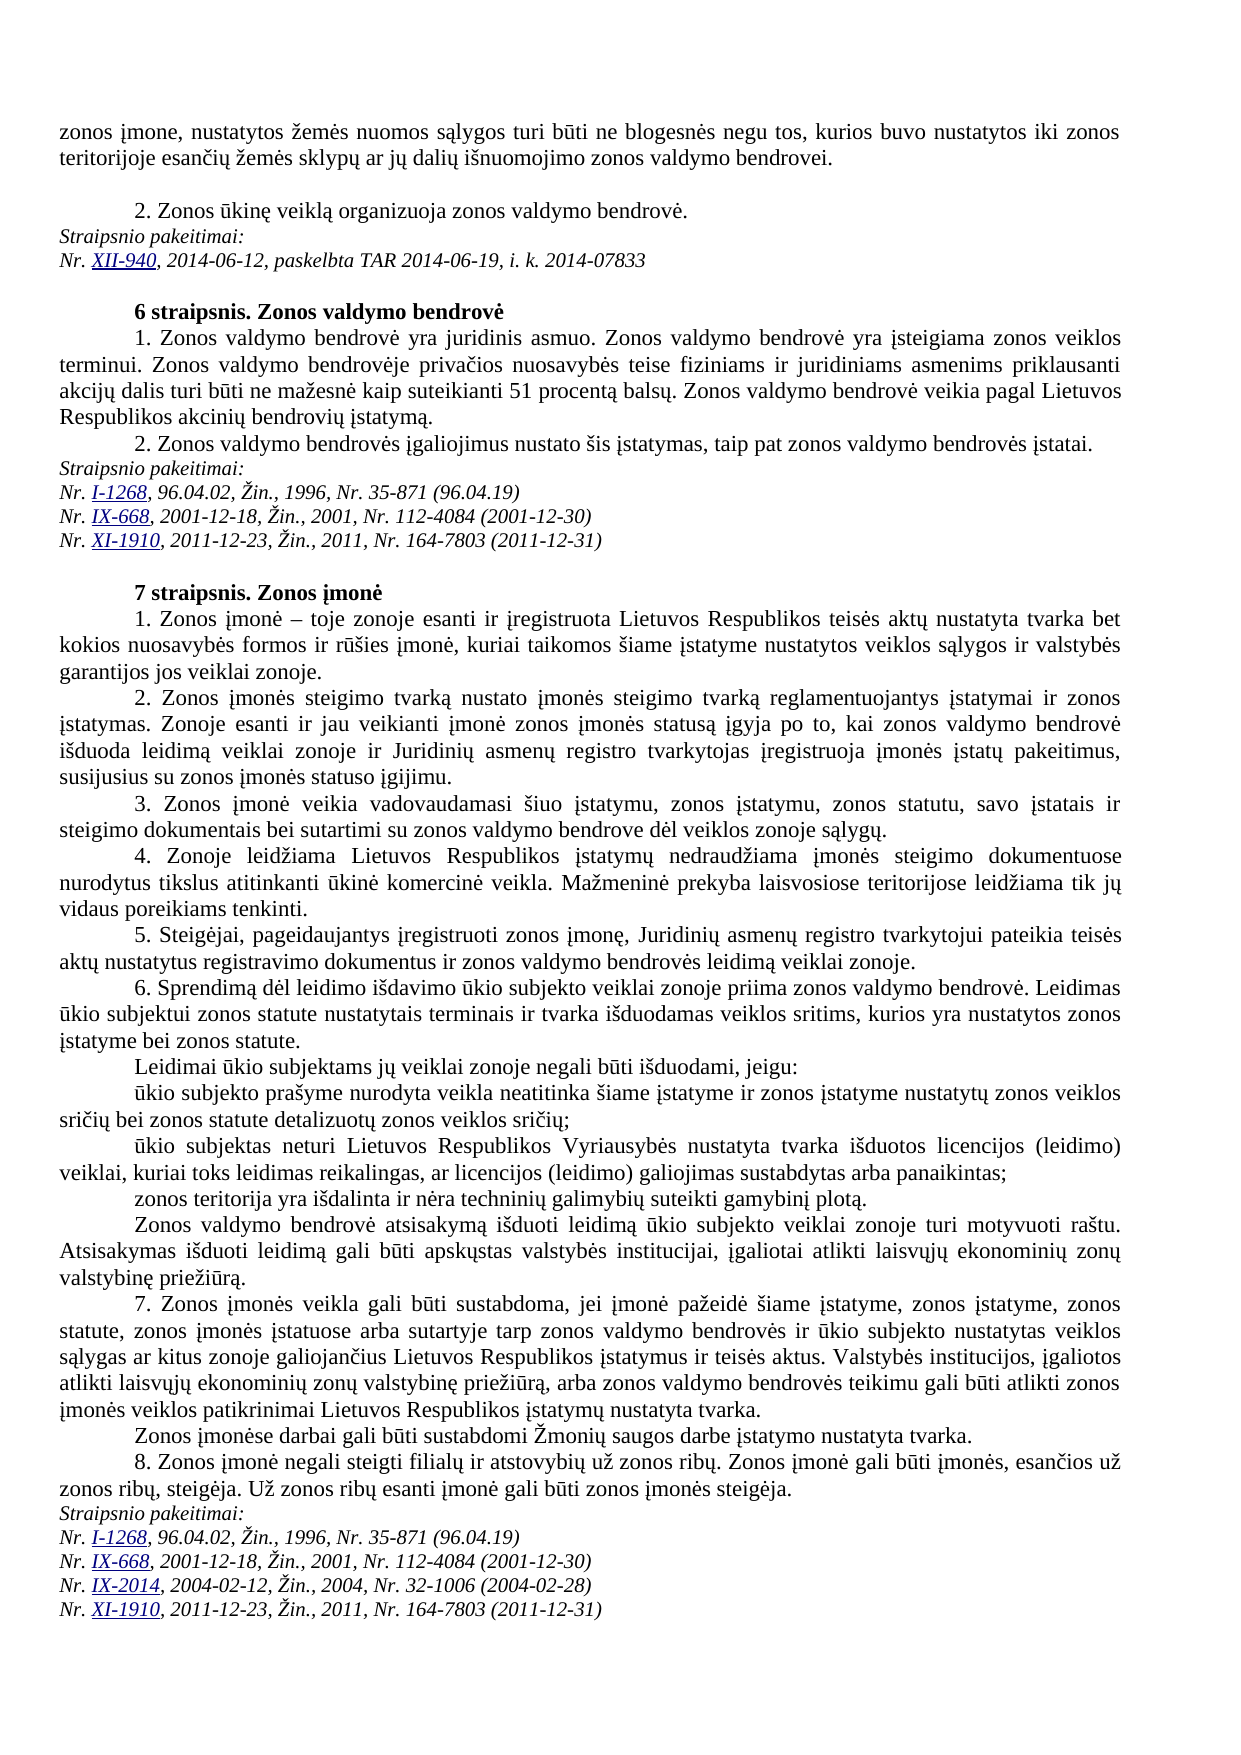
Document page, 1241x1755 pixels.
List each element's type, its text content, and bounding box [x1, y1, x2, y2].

text 1. Zonos valdymo bendrovė yra juridinis asmuo. Zonos valdymo bendrovė yra įsteigiama zonos veiklos terminui. Zonos valdymo bendrovėje privačios nuosavybės teise fiziniams ir juridiniams asmenims priklausanti akcijų dalis turi būti ne mažesnė kaip suteikianti 51 procentą balsų. Zonos valdymo bendrovė veikia pagal Lietuvos Respublikos akcinių bendrovių įstatymą. [59, 324, 1122, 430]
text zonos teritorija yra išdalinta ir nėra techninių galimybių suteikti gamybinį plotą. [59, 1185, 1122, 1211]
text 3. Zonos įmonė veikia vadovaudamasi šiuo įstatymu, zonos įstatymu, zonos statutu, savo įstatais ir steigimo dokumentais bei sutartimi su zonos valdymo bendrove dėl veiklos zonoje sąlygų. [59, 789, 1122, 842]
text Leidimai ūkio subjektams jų veiklai zonoje negali būti išduodami, jeigu: [59, 1053, 1122, 1079]
text 2. Zonos ūkinę veiklą organizuoja zonos valdymo bendrovė. [59, 197, 1122, 223]
text Nr. IX-668, 2001-12-18, Žin., 2001, Nr. 112-4084 (2001-12-30) [59, 1549, 1122, 1573]
text Nr. I-1268, 96.04.02, Žin., 1996, Nr. 35-871 (96.04.19) [59, 480, 1122, 504]
text ūkio subjektas neturi Lietuvos Respublikos Vyriausybės nustatyta tvarka išduotos licencijos (leidimo) veiklai, kuriai toks leidimas reikalingas, ar licencijos (leidimo) galiojimas sustabdytas arba panaikintas; [59, 1132, 1122, 1185]
text Straipsnio pakeitimai: [59, 223, 1122, 248]
text 4. Zonoje leidžiama Lietuvos Respublikos įstatymų nedraudžiama įmonės steigimo dokumentuose nurodytus tikslus atitinkanti ūkinė komercinė veikla. Mažmeninė prekyba laisvosiose teritorijose leidžiama tik jų vidaus poreikiams tenkinti. [59, 842, 1122, 921]
text Nr. XI-1910, 2011-12-23, Žin., 2011, Nr. 164-7803 (2011-12-31) [59, 528, 1122, 552]
text zonos įmone, nustatytos žemės nuomos sąlygos turi būti ne blogesnės negu tos, kurios buvo nustatytos iki zonos teritorijoje esančių žemės sklypų ar jų dalių išnuomojimo zonos valdymo bendrovei. [59, 118, 1122, 171]
text Zonos įmonėse darbai gali būti sustabdomi Žmonių saugos darbe įstatymo nustatyta tvarka. [59, 1422, 1122, 1448]
text 5. Steigėjai, pageidaujantys įregistruoti zonos įmonę, Juridinių asmenų registro tvarkytojui pateikia teisės aktų nustatytus registravimo dokumentus ir zonos valdymo bendrovės leidimą veiklai zonoje. [59, 921, 1122, 974]
text 7 straipsnis. Zonos įmonė [59, 579, 1122, 605]
text 6 straipsnis. Zonos valdymo bendrovė [59, 298, 1122, 324]
text 2. Zonos valdymo bendrovės įgaliojimus nustato šis įstatymas, taip pat zonos valdymo bendrovės įstatai. [59, 430, 1122, 456]
text Nr. XII-940, 2014-06-12, paskelbta TAR 2014-06-19, i. k. 2014-07833 [59, 248, 1122, 272]
text Nr. IX-668, 2001-12-18, Žin., 2001, Nr. 112-4084 (2001-12-30) [59, 504, 1122, 528]
text Nr. IX-2014, 2004-02-12, Žin., 2004, Nr. 32-1006 (2004-02-28) [59, 1573, 1122, 1597]
text 7. Zonos įmonės veikla gali būti sustabdoma, jei įmonė pažeidė šiame įstatyme, zonos įstatyme, zonos statute, zonos įmonės įstatuose arba sutartyje tarp zonos valdymo bendrovės ir ūkio subjekto nustatytas veiklos sąlygas ar kitus zonoje galiojančius Lietuvos Respublikos įstatymus ir teisės aktus. Valstybės institucijos, įgaliotos atlikti laisvųjų ekonominių zonų valstybinę priežiūrą, arba zonos valdymo bendrovės teikimu gali būti atlikti zonos įmonės veiklos patikrinimai Lietuvos Respublikos įstatymų nustatyta tvarka. [59, 1290, 1122, 1422]
text Straipsnio pakeitimai: [59, 456, 1122, 480]
text 8. Zonos įmonė negali steigti filialų ir atstovybių už zonos ribų. Zonos įmonė gali būti įmonės, esančios už zonos ribų, steigėja. Už zonos ribų esanti įmonė gali būti zonos įmonės steigėja. [59, 1448, 1122, 1501]
text 2. Zonos įmonės steigimo tvarką nustato įmonės steigimo tvarką reglamentuojantys įstatymai ir zonos įstatymas. Zonoje esanti ir jau veikianti įmonė zonos įmonės statusą įgyja po to, kai zonos valdymo bendrovė išduoda leidimą veiklai zonoje ir Juridinių asmenų registro tvarkytojas įregistruoja įmonės įstatų pakeitimus, susijusius su zonos įmonės statuso įgijimu. [59, 684, 1122, 789]
text Zonos valdymo bendrovė atsisakymą išduoti leidimą ūkio subjekto veiklai zonoje turi motyvuoti raštu. Atsisakymas išduoti leidimą gali būti apskųstas valstybės institucijai, įgaliotai atlikti laisvųjų ekonominių zonų valstybinę priežiūrą. [59, 1211, 1122, 1290]
text ūkio subjekto prašyme nurodyta veikla neatitinka šiame įstatyme ir zonos įstatyme nustatytų zonos veiklos sričių bei zonos statute detalizuotų zonos veiklos sričių; [59, 1079, 1122, 1132]
text Nr. I-1268, 96.04.02, Žin., 1996, Nr. 35-871 (96.04.19) [59, 1525, 1122, 1549]
text 6. Sprendimą dėl leidimo išdavimo ūkio subjekto veiklai zonoje priima zonos valdymo bendrovė. Leidimas ūkio subjektui zonos statute nustatytais terminais ir tvarka išduodamas veiklos sritims, kurios yra nustatytos zonos įstatyme bei zonos statute. [59, 974, 1122, 1053]
text Nr. XI-1910, 2011-12-23, Žin., 2011, Nr. 164-7803 (2011-12-31) [59, 1597, 1122, 1621]
text 1. Zonos įmonė – toje zonoje esanti ir įregistruota Lietuvos Respublikos teisės aktų nustatyta tvarka bet kokios nuosavybės formos ir rūšies įmonė, kuriai taikomos šiame įstatyme nustatytos veiklos sąlygos ir valstybės garantijos jos veiklai zonoje. [59, 605, 1122, 684]
text Straipsnio pakeitimai: [59, 1501, 1122, 1525]
